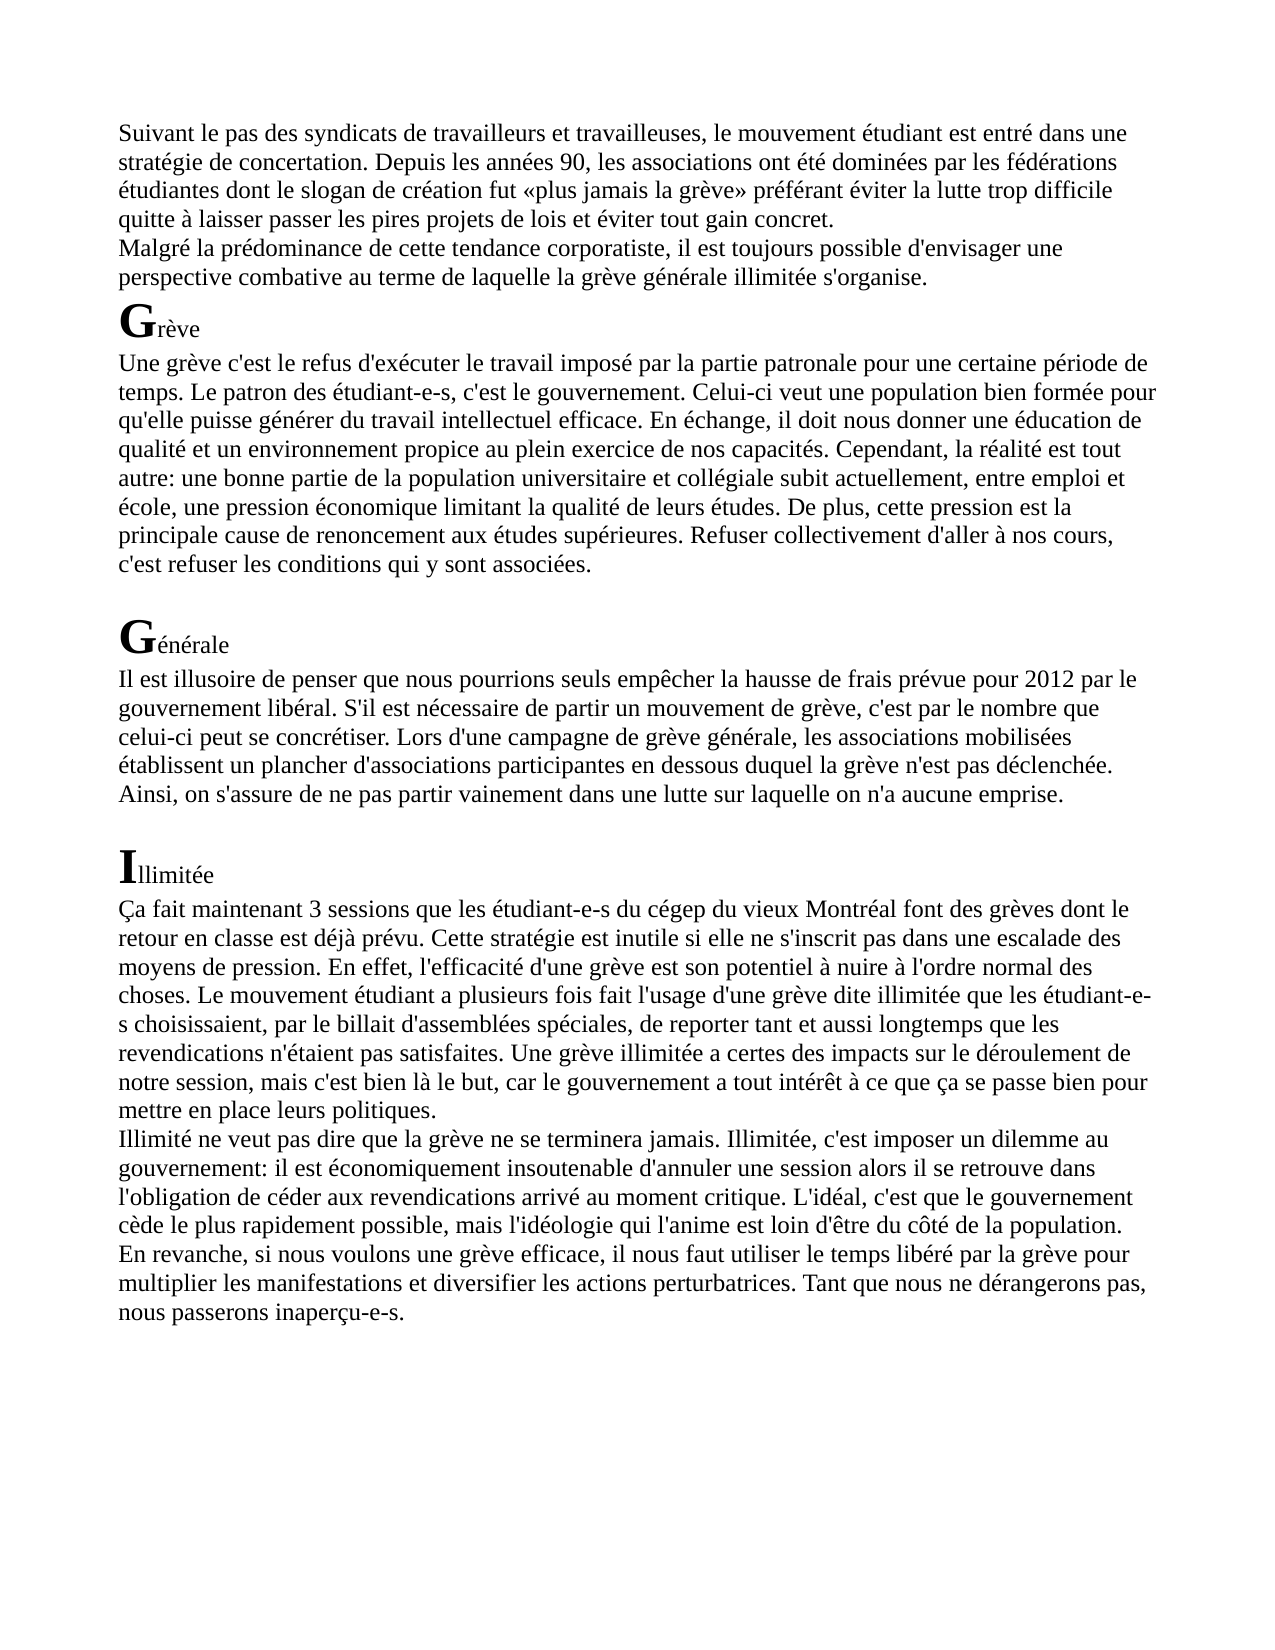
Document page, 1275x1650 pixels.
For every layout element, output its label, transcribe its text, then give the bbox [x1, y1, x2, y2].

text Suivant le pas des syndicats de travailleurs et travailleuses, le mouvement étudiant est entré dans une stratégie de concertation. Depuis les années 90, les associations ont été dominées par les fédérations étudiantes dont le slogan de création fut «plus jamais la grève» préférant éviter la lutte trop difficile quitte à laisser passer les pires projets de lois et éviter tout gain concret. Malgré la prédominance de cette tendance corporatiste, il est toujours possible d'envisager une perspective combative au terme de laquelle la grève générale illimitée s'organise. Grève Une grève c'est le refus d'exécuter le travail imposé par la partie patronale pour une certaine période de temps. Le patron des étudiant-e-s, c'est le gouvernement. Celui-ci veut une population bien formée pour qu'elle puisse générer du travail intellectuel efficace. En échange, il doit nous donner une éducation de qualité et un environnement propice au plein exercice de nos capacités. Cependant, la réalité est tout autre: une bonne partie de la population universitaire et collégiale subit actuellement, entre emploi et école, une pression économique limitant la qualité de leurs études. De plus, cette pression est la principale cause de renoncement aux études supérieures. Refuser collectivement d'aller à nos cours, c'est refuser les conditions qui y sont associées. Générale Il est illusoire de penser que nous pourrions seuls empêcher la hausse de frais prévue pour 2012 par le gouvernement libéral. S'il est nécessaire de partir un mouvement de grève, c'est par le nombre que celui-ci peut se concrétiser. Lors d'une campagne de grève générale, les associations mobilisées établissent un plancher d'associations participantes en dessous duquel la grève n'est pas déclenchée. Ainsi, on s'assure de ne pas partir vainement dans une lutte sur laquelle on n'a aucune emprise. Illimitée Ça fait maintenant 3 sessions que les étudiant-e-s du cégep du vieux Montréal font des grèves dont le retour en classe est déjà prévu. Cette stratégie est inutile si elle ne s'inscrit pas dans une escalade des moyens de pression. En effet, l'efficacité d'une grève est son potentiel à nuire à l'ordre normal des choses. Le mouvement étudiant a plusieurs fois fait l'usage d'une grève dite illimitée que les étudiant-e-s choisissaient, par le billait d'assemblées spéciales, de reporter tant et aussi longtemps que les revendications n'étaient pas satisfaites. Une grève illimitée a certes des impacts sur le déroulement de notre session, mais c'est bien là le but, car le gouvernement a tout intérêt à ce que ça se passe bien pour mettre en place leurs politiques. Illimité ne veut pas dire que la grève ne se terminera jamais. Illimitée, c'est imposer un dilemme au gouvernement: il est économiquement insoutenable d'annuler une session alors il se retrouve dans l'obligation de céder aux revendications arrivé au moment critique. L'idéal, c'est que le gouvernement cède le plus rapidement possible, mais l'idéologie qui l'anime est loin d'être du côté de la population. En revanche, si nous voulons une grève efficace, il nous faut utiliser le temps libéré par la grève pour multiplier les manifestations et diversifier les actions perturbatrices. Tant que nous ne dérangerons pas, nous passerons inaperçu-e-s. [118, 118, 1157, 1354]
